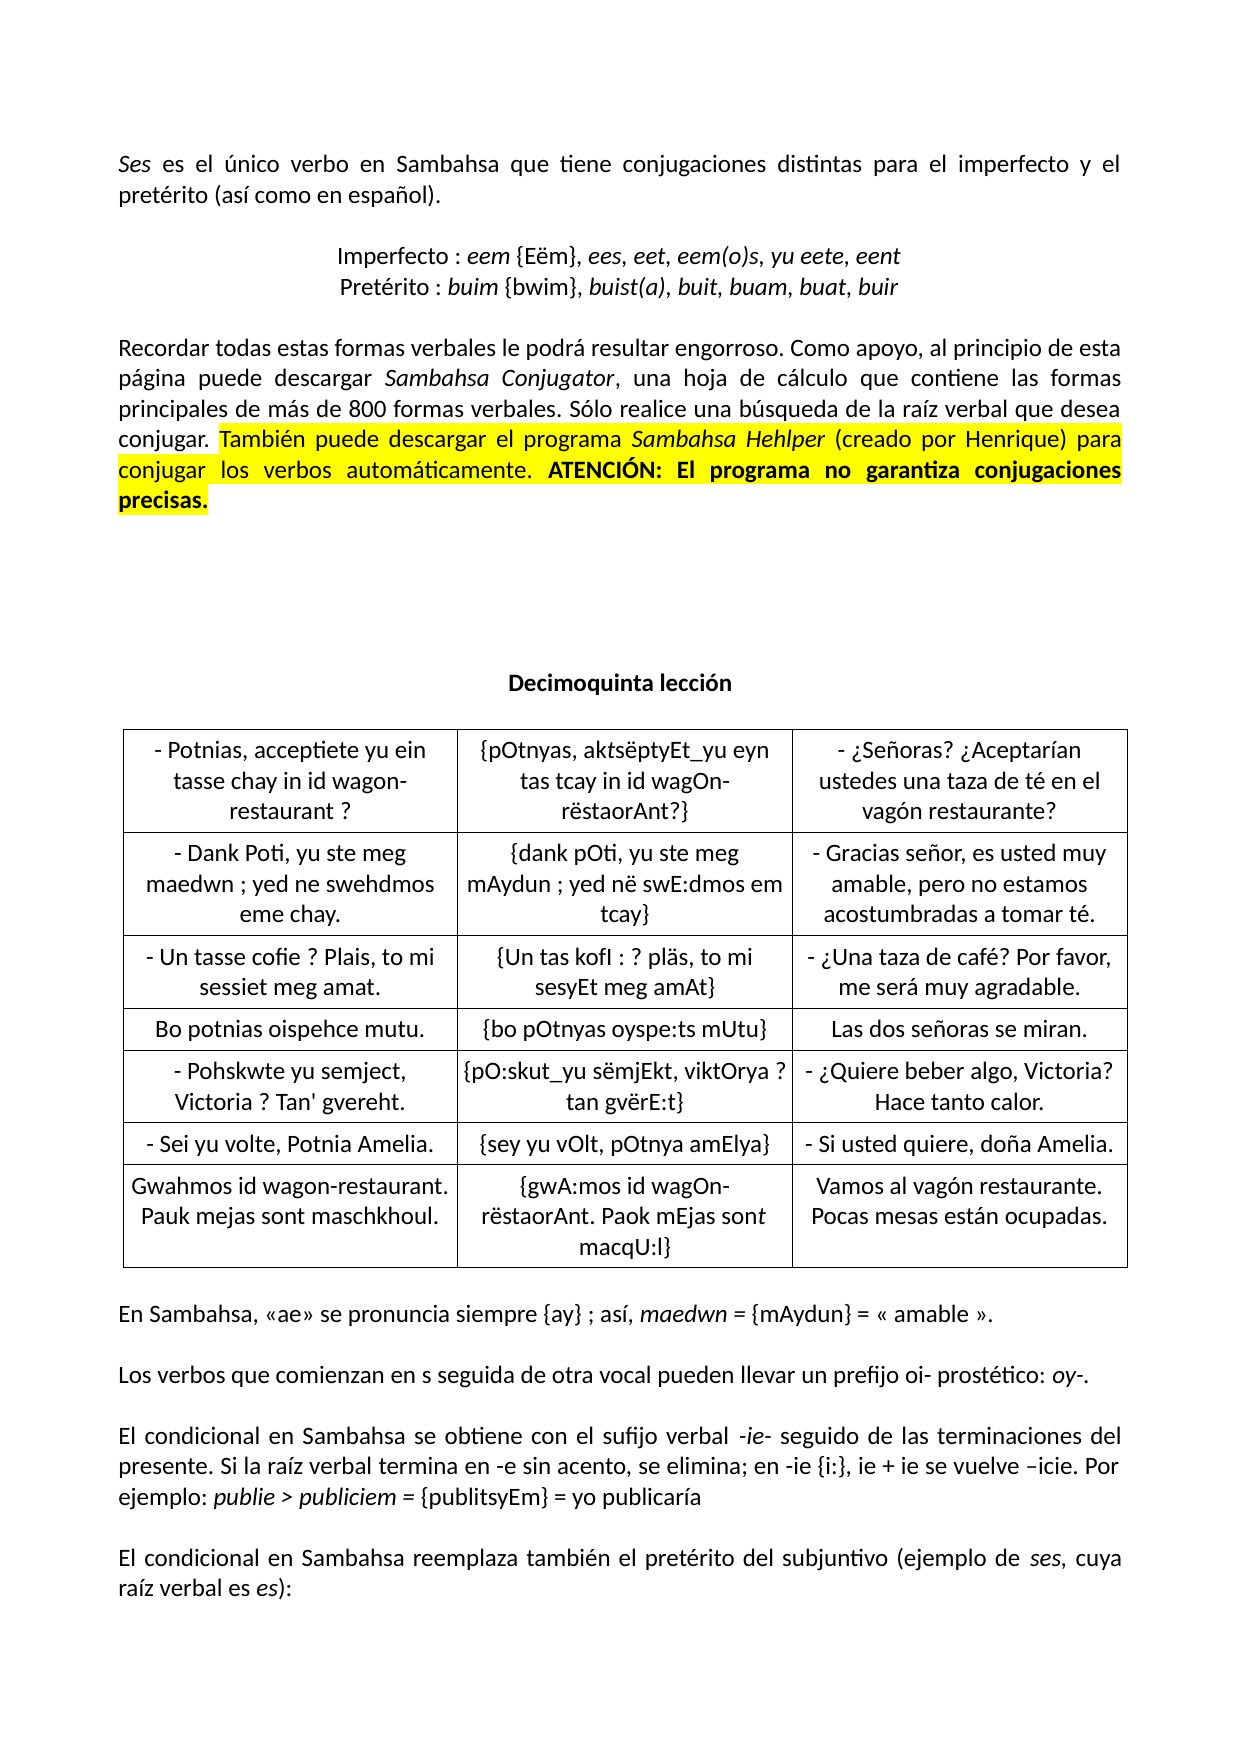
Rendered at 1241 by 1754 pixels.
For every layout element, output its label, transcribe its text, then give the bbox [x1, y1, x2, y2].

table_cell - Dank Poti, yu ste meg maedwn ; yed ne swehdmos eme chay. [124, 833, 457, 935]
table_header - ¿Señoras? ¿Aceptarían ustedes una taza de té en el vagón restaurante? [793, 730, 1127, 832]
text Pretérito : buim {bwim}, buist(a), buit, buam, buat, buir [118, 271, 1122, 301]
text En Sambahsa, «ae» se pronuncia siempre {ay} ; así, maedwn = {mAydun} = « amable ». [118, 1298, 1122, 1328]
text Los verbos que comienzan en s seguida de otra vocal pueden llevar un prefijo oi- prostético: oy-. [118, 1359, 1122, 1389]
table_header - Potnias, acceptiete yu ein tasse chay in id wagon-restaurant ? [124, 730, 457, 832]
table_cell - Sei yu volte, Potnia Amelia. [124, 1123, 457, 1164]
table_cell Bo potnias oispehce mutu. [124, 1009, 457, 1049]
text El condicional en Sambahsa reemplaza también el pretérito del subjuntivo (ejemplo de ses, cuya raíz verbal es es): [118, 1542, 1122, 1603]
table_cell Las dos señoras se miran. [793, 1009, 1127, 1049]
table_header {pOtnyas, aktsëptyEt_yu eyn tas tcay in id wagOn-rëstaorAnt?} [458, 730, 792, 832]
table_cell - ¿Quiere beber algo, Victoria? Hace tanto calor. [793, 1051, 1127, 1122]
text El condicional en Sambahsa se obtiene con el sufijo verbal -ie- seguido de las terminaciones del presente. Si la raíz verbal termina en -e sin acento, se elimina; en -ie {i:}, ie + ie se vuelve –icie. Por ejemplo: publie > publiciem = {publitsyEm} = yo publicaría [118, 1420, 1122, 1512]
table_cell {gwA:mos id wagOn-rëstaorAnt. Paok mEjas sont macqU:l} [458, 1165, 792, 1267]
text Recordar todas estas formas verbales le podrá resultar engorroso. Como apoyo, al principio de esta página puede descargar Sambahsa Conjugator, una hoja de cálculo que contiene las formas principales de más de 800 formas verbales. Sólo realice una búsqueda de la raíz verbal que desea conjugar. También puede descargar el programa Sambahsa Hehlper (creado por Henrique) para conjugar los verbos automáticamente. ATENCIÓN: El programa no garantiza conjugaciones precisas. [118, 332, 1122, 515]
text Ses es el único verbo en Sambahsa que tiene conjugaciones distintas para el imperfecto y el pretérito (así como en español). [118, 149, 1122, 210]
table_cell - Un tasse cofie ? Plais, to mi sessiet meg amat. [124, 936, 457, 1007]
table_cell {bo pOtnyas oyspe:ts mUtu} [458, 1009, 792, 1049]
table_cell - ¿Una taza de café? Por favor, me será muy agradable. [793, 936, 1127, 1007]
text Imperfecto : eem {Eëm}, ees, eet, eem(o)s, yu eete, eent [118, 240, 1122, 271]
text Decimoquinta lección [118, 667, 1122, 698]
table_cell {Un tas kofI : ? pläs, to mi sesyEt meg amAt} [458, 936, 792, 1007]
table_cell {pO:skut_yu sëmjEkt, viktOrya ? tan gvërE:t} [458, 1051, 792, 1122]
table_cell {dank pOti, yu ste meg mAydun ; yed në swE:dmos em tcay} [458, 833, 792, 935]
table_cell {sey yu vOlt, pOtnya amElya} [458, 1123, 792, 1164]
table_cell - Gracias señor, es usted muy amable, pero no estamos acostumbradas a tomar té. [793, 833, 1127, 935]
table_cell Vamos al vagón restaurante. Pocas mesas están ocupadas. [793, 1165, 1127, 1267]
table_cell - Si usted quiere, doña Amelia. [793, 1123, 1127, 1164]
table_cell - Pohskwte yu semject, Victoria ? Tan' gvereht. [124, 1051, 457, 1122]
table_cell Gwahmos id wagon-restaurant. Pauk mejas sont maschkhoul. [124, 1165, 457, 1267]
